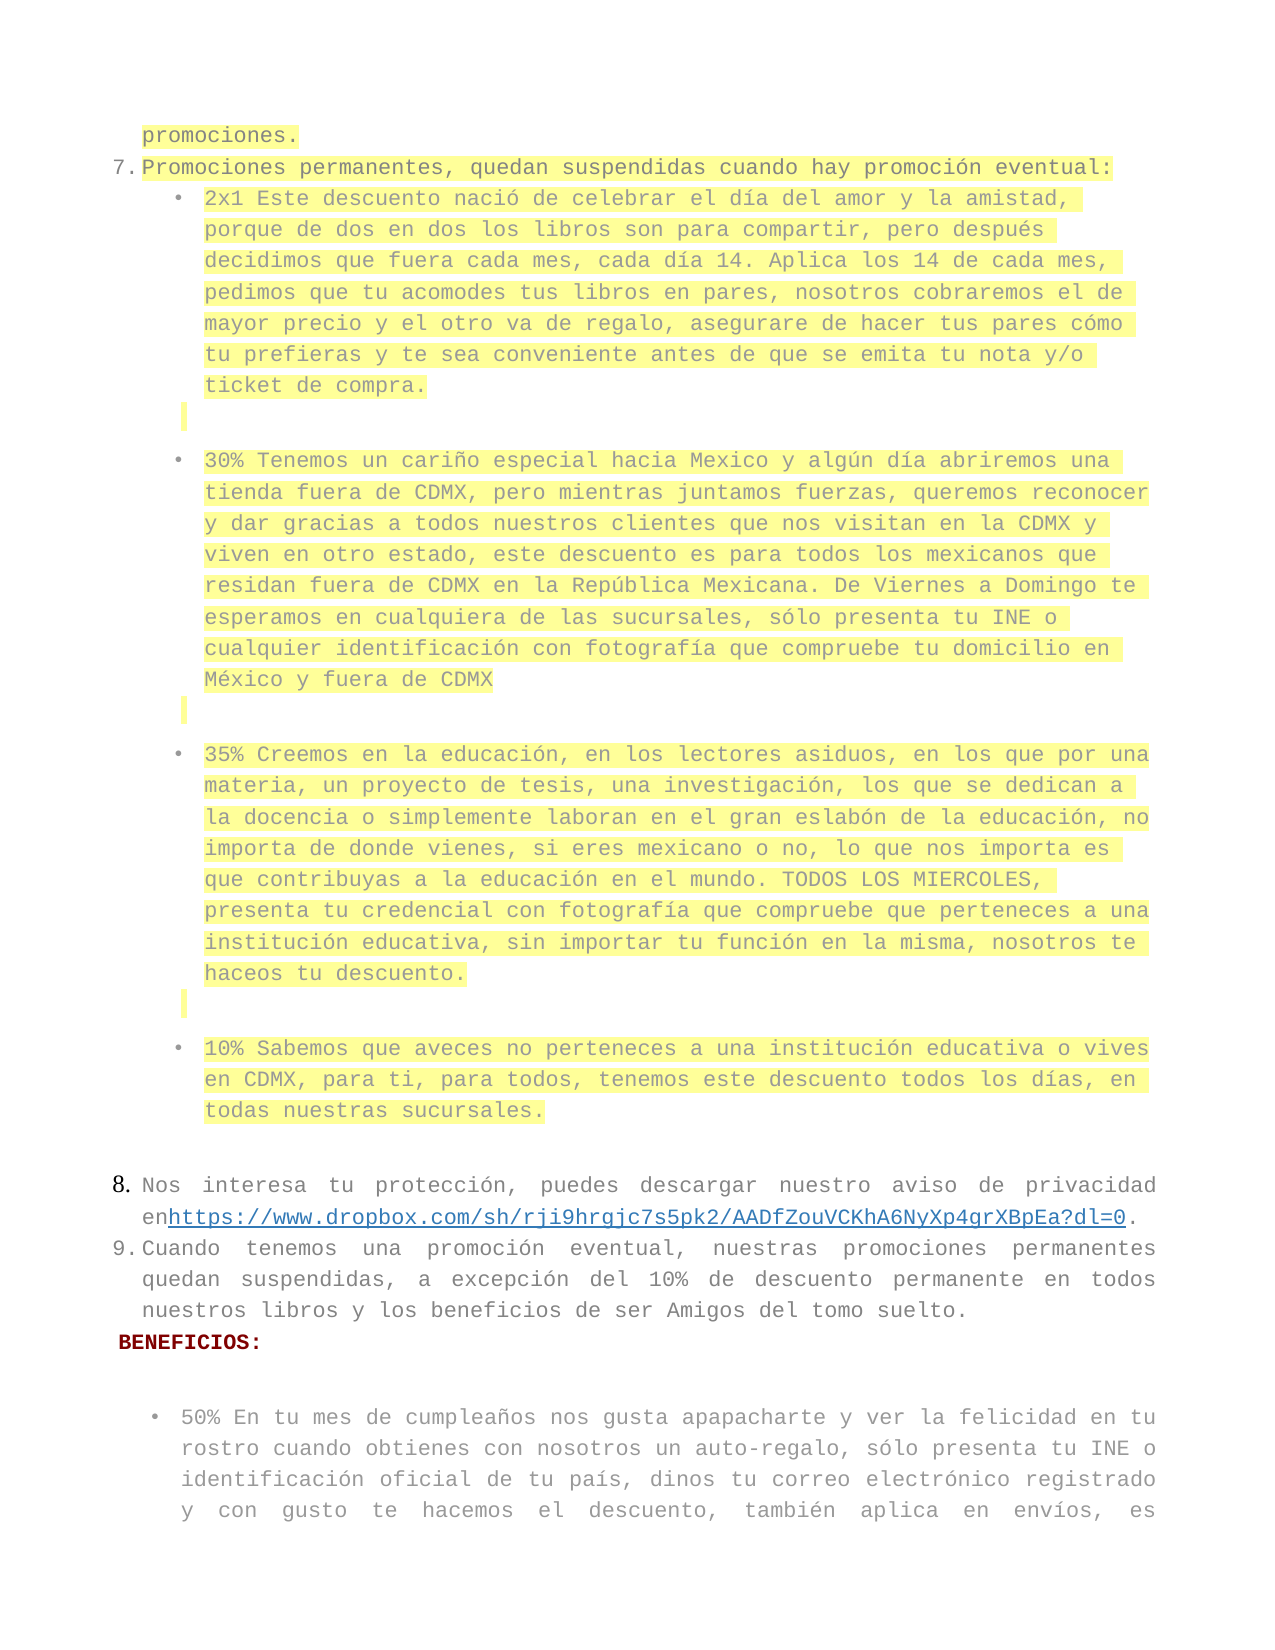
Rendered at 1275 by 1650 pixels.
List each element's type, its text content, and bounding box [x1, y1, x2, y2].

list Nos interesa tu protección, puedes descargar nuestro aviso de privacidad enhttps://www.dropbox.com/sh/rji9hrgjc7s5pk2/AADfZouVCKhA6NyXp4grXBpEa?dl=0. [118, 1168, 1157, 1231]
list 10% Sabemos que aveces no perteneces a una institución educativa o vives en CDMX, para ti, para todos, tenemos este descuento todos los días, en todas nuestras sucursales. [181, 1031, 1157, 1124]
list Nuestras promociones tanto permanentes como eventuales o en beneficios de Amigos del tomo suelto aplican únicamente con pago en efectivo, no aplican apartados, ni en traslados de material entre sucursales, pie en envíos, a excepción de que la promoción especifique lo contrario. No se suman promociones. [118, 118, 1157, 149]
list 35% Creemos en la educación, en los lectores asiduos, en los que por una materia, un proyecto de tesis, una investigación, los que se dedican a la docencia o simplemente laboran en el gran eslabón de la educación, no importa de donde vienes, si eres mexicano o no, lo que nos importa es que contribuyas a la educación en el mundo. TODOS LOS MIERCOLES, presenta tu credencial con fotografía que compruebe que perteneces a una institución educativa, sin importar tu función en la misma, nosotros te haceos tu descuento. [181, 737, 1157, 987]
list 50% En tu mes de cumpleaños nos gusta apapacharte y ver la felicidad en tu rostro cuando obtienes con nosotros un auto-regalo, sólo presenta tu INE o identificación oficial de tu país, dinos tu correo electrónico registrado y con gusto te hacemos el descuento, también aplica en envíos, es [151, 1399, 1157, 1524]
list 2x1 Este descuento nació de celebrar el día del amor y la amistad, porque de dos en dos los libros son para compartir, pero después decidimos que fuera cada mes, cada día 14. Aplica los 14 de cada mes, pedimos que tu acomodes tus libros en pares, nosotros cobraremos el de mayor precio y el otro va de regalo, asegurare de hacer tus pares cómo tu prefieras y te sea conveniente antes de que se emita tu nota y/o ticket de compra. [181, 181, 1157, 399]
text BENEFICIOS: [118, 1324, 1157, 1356]
list 30% Tenemos un cariño especial hacia Mexico y algún día abriremos una tienda fuera de CDMX, pero mientras juntamos fuerzas, queremos reconocer y dar gracias a todos nuestros clientes que nos visitan en la CDMX y viven en otro estado, este descuento es para todos los mexicanos que residan fuera de CDMX en la República Mexicana. De Viernes a Domingo te esperamos en cualquiera de las sucursales, sólo presenta tu INE o cualquier identificación con fotografía que compruebe tu domicilio en México y fuera de CDMX [181, 443, 1157, 693]
list Promociones permanentes, quedan suspendidas cuando hay promoción eventual: [118, 149, 1157, 181]
list Cuando tenemos una promoción eventual, nuestras promociones permanentes quedan suspendidas, a excepción del 10% de descuento permanente en todos nuestros libros y los beneficios de ser Amigos del tomo suelto. [118, 1231, 1157, 1324]
